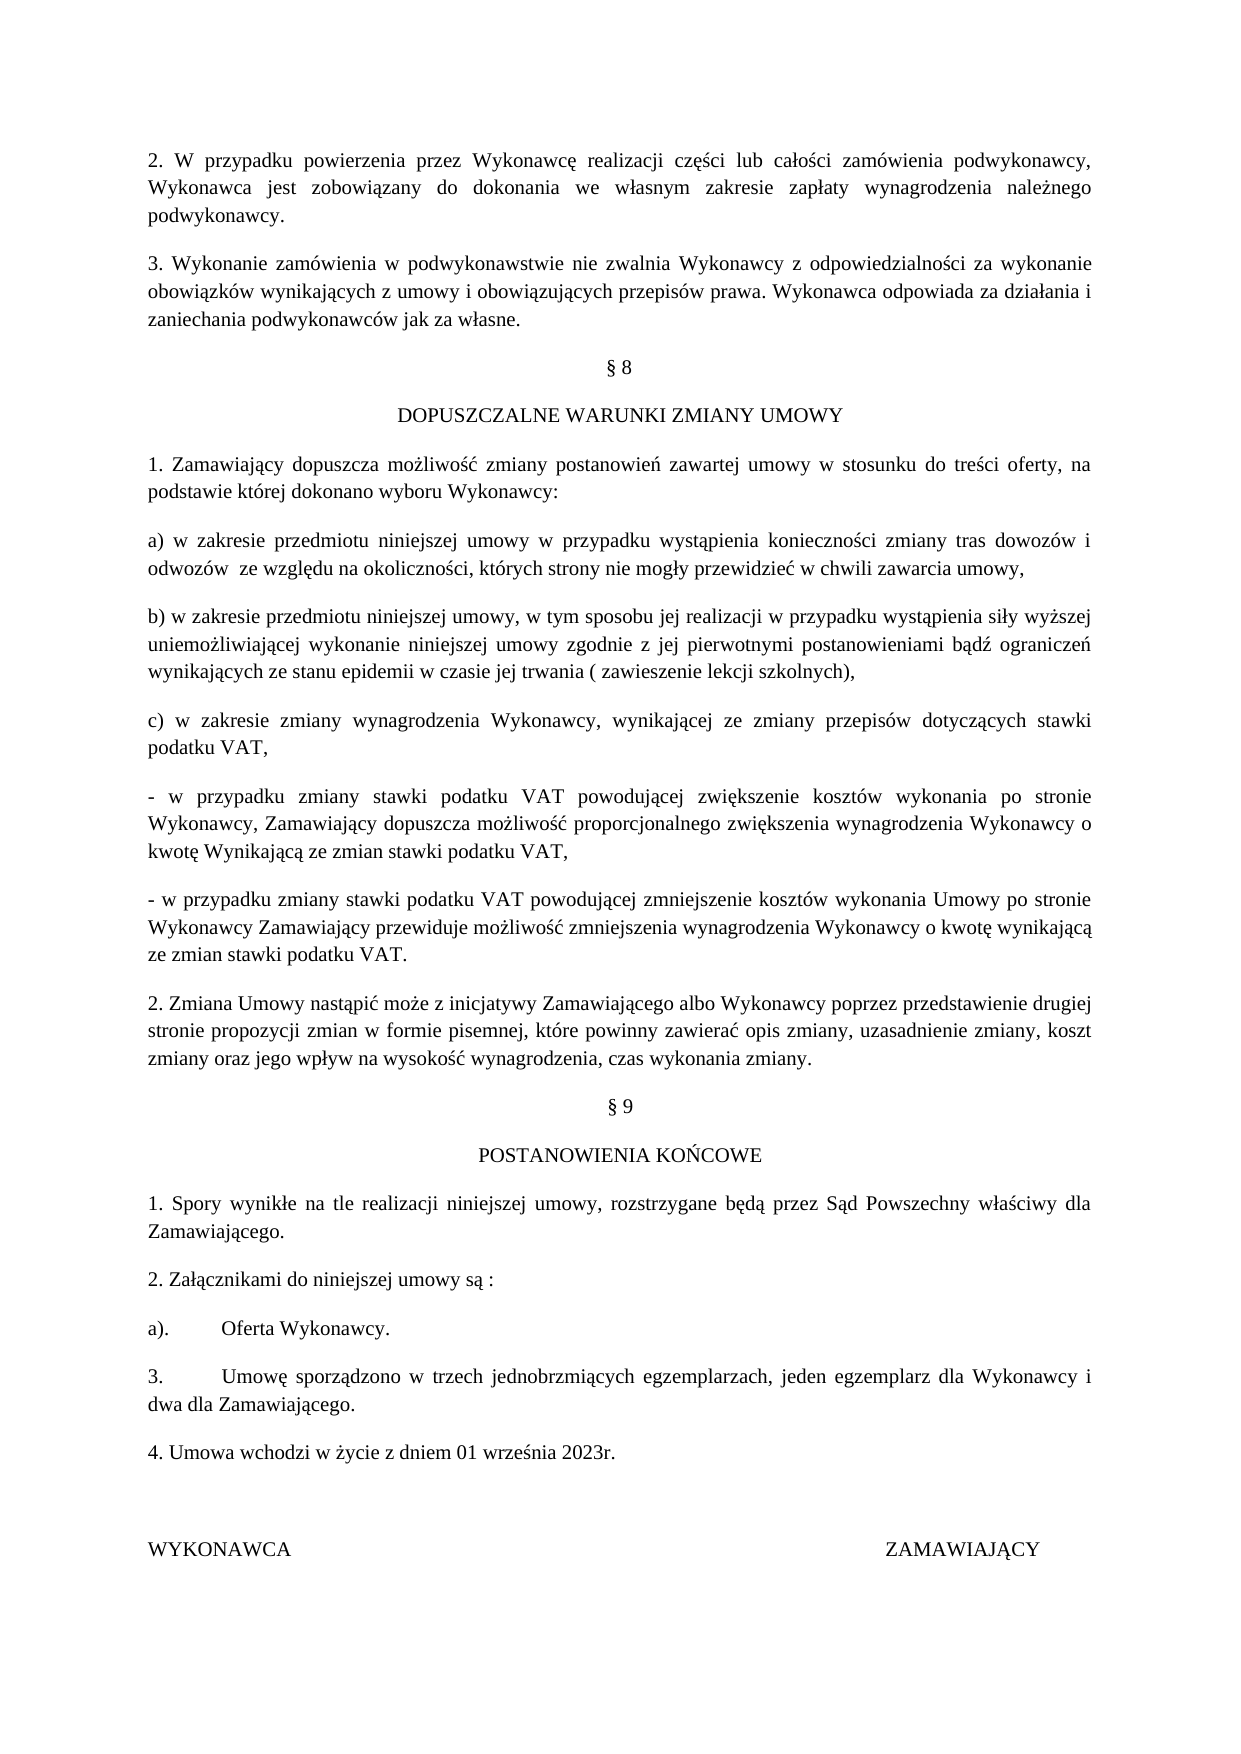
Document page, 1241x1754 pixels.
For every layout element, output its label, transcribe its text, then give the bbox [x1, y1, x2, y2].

text 4. Umowa wchodzi w życie z dniem 01 września 2023r. [148, 1440, 1093, 1464]
text - w przypadku zmiany stawki podatku VAT powodującej zwiększenie kosztów wykonania po stronie Wykonawcy, Zamawiający dopuszcza możliwość proporcjonalnego zwiększenia wynagrodzenia Wykonawcy o kwotę Wynikającą ze zmian stawki podatku VAT, [148, 783, 1093, 863]
text b) w zakresie przedmiotu niniejszej umowy, w tym sposobu jej realizacji w przypadku wystąpienia siły wyższej uniemożliwiającej wykonanie niniejszej umowy zgodnie z jej pierwotnymi postanowieniami bądź ograniczeń wynikających ze stanu epidemii w czasie jej trwania ( zawieszenie lekcji szkolnych), [148, 604, 1093, 683]
text 3. Wykonanie zamówienia w podwykonawstwie nie zwalnia Wykonawcy z odpowiedzialności za wykonanie obowiązków wynikających z umowy i obowiązujących przepisów prawa. Wykonawca odpowiada za działania i zaniechania podwykonawców jak za własne. [148, 251, 1093, 331]
text 2. Zmiana Umowy nastąpić może z inicjatywy Zamawiającego albo Wykonawcy poprzez przedstawienie drugiej stronie propozycji zmian w formie pisemnej, które powinny zawierać opis zmiany, uzasadnienie zmiany, koszt zmiany oraz jego wpływ na wysokość wynagrodzenia, czas wykonania zmiany. [148, 991, 1093, 1070]
text § 8 [148, 355, 1093, 379]
text 1. Spory wynikłe na tle realizacji niniejszej umowy, rozstrzygane będą przez Sąd Powszechny właściwy dla Zamawiającego. [148, 1191, 1093, 1243]
text § 9 [148, 1094, 1093, 1118]
text a) w zakresie przedmiotu niniejszej umowy w przypadku wystąpienia konieczności zmiany tras dowozów i odwozów ze względu na okoliczności, których strony nie mogły przewidzieć w chwili zawarcia umowy, [148, 528, 1093, 579]
text c) w zakresie zmiany wynagrodzenia Wykonawcy, wynikającej ze zmiany przepisów dotyczących stawki podatku VAT, [148, 707, 1093, 759]
text - w przypadku zmiany stawki podatku VAT powodującej zmniejszenie kosztów wykonania Umowy po stronie Wykonawcy Zamawiający przewiduje możliwość zmniejszenia wynagrodzenia Wykonawcy o kwotę wynikającą ze zmian stawki podatku VAT. [148, 887, 1093, 966]
text POSTANOWIENIA KOŃCOWE [148, 1143, 1093, 1167]
text DOPUSZCZALNE WARUNKI ZMIANY UMOWY [148, 403, 1093, 427]
text WYKONAWCA ZAMAWIAJĄCY [148, 1537, 1093, 1561]
text 1. Zamawiający dopuszcza możliwość zmiany postanowień zawartej umowy w stosunku do treści oferty, na podstawie której dokonano wyboru Wykonawcy: [148, 452, 1093, 503]
text 3. Umowę sporządzono w trzech jednobrzmiących egzemplarzach, jeden egzemplarz dla Wykonawcy i dwa dla Zamawiającego. [148, 1364, 1093, 1416]
text a). Oferta Wykonawcy. [148, 1316, 1093, 1340]
text 2. W przypadku powierzenia przez Wykonawcę realizacji części lub całości zamówienia podwykonawcy, Wykonawca jest zobowiązany do dokonania we własnym zakresie zapłaty wynagrodzenia należnego podwykonawcy. [148, 148, 1093, 227]
text 2. Załącznikami do niniejszej umowy są : [148, 1267, 1093, 1291]
